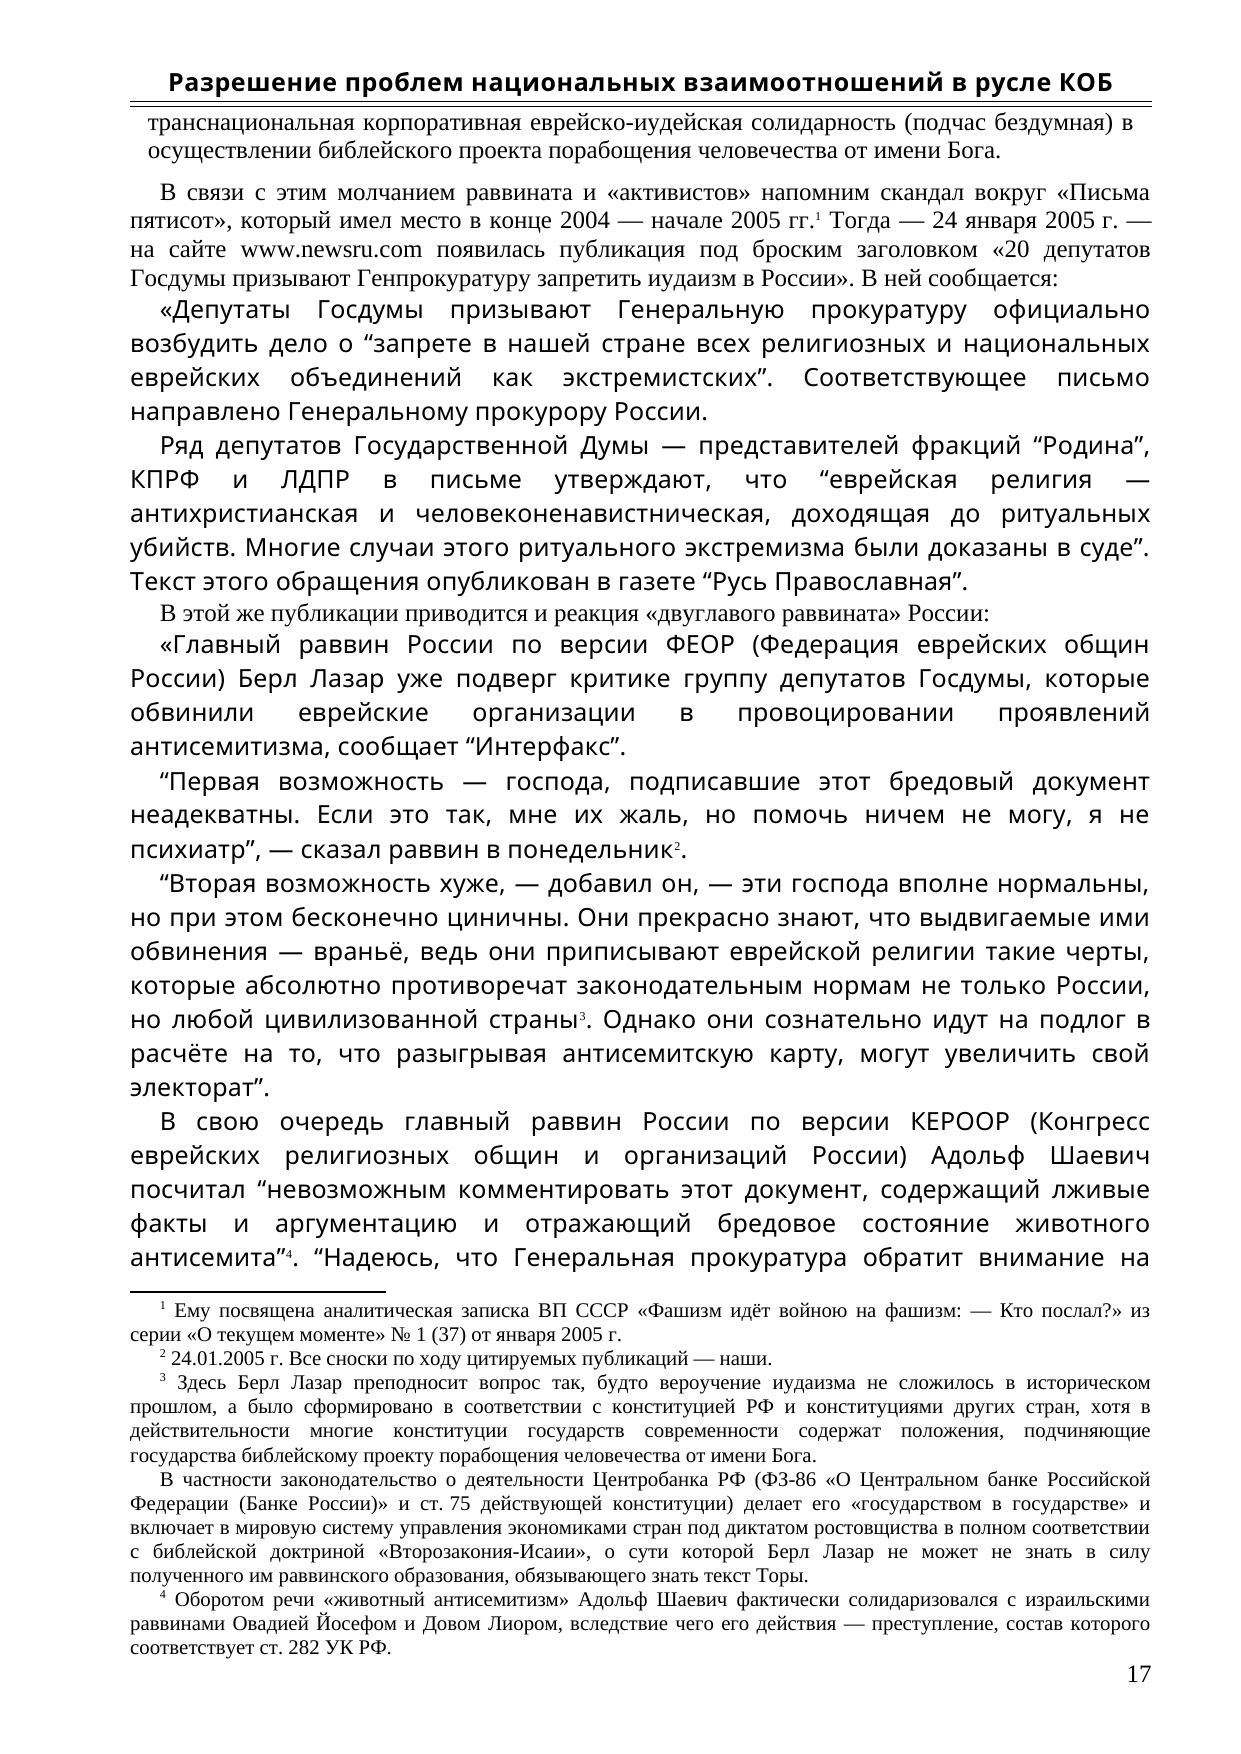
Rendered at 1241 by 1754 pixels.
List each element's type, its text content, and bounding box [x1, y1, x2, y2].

text Оборотом речи «животный антисемитизм» Адольф Шаевич фактически солидаризовался с израильскими раввинами Овадией Йосефом и Довом Лиором, вследствие чего его действия — преступление, состав которого соответствует ст. 282 УК РФ. [130, 1587, 1152, 1659]
text «Главный раввин России по версии ФЕОР (Федерация еврейских общин России) Берл Лазар уже подверг критике группу депутатов Госдумы, которые обвинили еврейские организации в провоцировании проявлений антисемитизма, сообщает “Интерфакс”. [130, 627, 1152, 763]
text В свою очередь главный раввин России по версии КЕРООР (Конгресс еврейских религиозных общин и организаций России) Адольф Шаевич посчитал “невозможным комментировать этот документ, содержащий лживые факты и аргументацию и отражающий бредовое состояние животного антисемита”. “Надеюсь, что Генеральная прокуратура обратит внимание на [130, 1104, 1152, 1274]
text “Первая возможность — господа, подписавшие этот бредовый документ неадекватны. Если это так, мне их жаль, но помочь ничем не могу, я не психиатр”, — сказал раввин в понедельник. [130, 763, 1152, 865]
text В этой же публикации приводится и реакция «двуглавого раввината» России: [130, 598, 1152, 627]
text “Вторая возможность хуже, — добавил он, — эти господа вполне нормальны, но при этом бесконечно циничны. Они прекрасно знают, что выдвигаемые ими обвинения — враньё, ведь они приписывают еврейской религии такие черты, которые абсолютно противоречат законодательным нормам не только России, но любой цивилизованной страны. Однако они сознательно идут на подлог в расчёте на то, что разыгрывая антисемитскую карту, могут увеличить свой электорат”. [130, 865, 1152, 1104]
text транснациональная корпоративная еврейско-иудейская солидарность (подчас бездумная) в осуществлении библейского проекта порабощения человечества от имени Бога. [148, 107, 1134, 164]
text Ему посвящена аналитическая записка ВП СССР «Фашизм идёт войною на фашизм: — Кто послал?» из серии «О текущем моменте» № 1 (37) от января 2005 г. [130, 1298, 1152, 1346]
text Здесь Берл Лазар преподносит вопрос так, будто вероучение иудаизма не сложилось в историческом прошлом, а было сформировано в соответствии с конституцией РФ и конституциями других стран, хотя в действительности многие конституции государств современности содержат положения, подчиняющие государства библейскому проекту порабощения человечества от имени Бога. [130, 1370, 1152, 1467]
text «Депутаты Госдумы призывают Генеральную прокуратуру официально возбудить дело о “запрете в нашей стране всех религиозных и национальных еврейских объединений как экстремистских”. Соответствующее письмо направлено Генеральному прокурору России. [130, 292, 1152, 428]
text 24.01.2005 г. Все сноски по ходу цитируемых публикаций — наши. [130, 1346, 1152, 1370]
text В частности законодательство о деятельности Центробанка РФ (ФЗ-86 «О Центральном банке Российской Федерации (Банке России)» и ст. 75 действующей конституции) делает его «государством в государстве» и включает в мировую систему управления экономиками стран под диктатом ростовщиства в полном соответствии с библейской доктриной «Второзакония-Исаии», о сути которой Берл Лазар не может не знать в силу полученного им раввинского образования, обязывающего знать текст Торы. [130, 1467, 1152, 1587]
text Ряд депутатов Государственной Думы — представителей фракций “Родина”, КПРФ и ЛДПР в письме утверждают, что “еврейская религия — антихристианская и человеконенавистническая, доходящая до ритуальных убийств. Многие случаи этого ритуального экстремизма были доказаны в суде”. Текст этого обращения опубликован в газете “Русь Православная”. [130, 428, 1152, 598]
text В связи с этим молчанием раввината и «активистов» напомним скандал вокруг «Письма пятисот», который имел место в конце 2004 — начале 2005 гг. Тогда — 24 января 2005 г. — на сайте www.newsru.com появилась публикация под броским заголовком «20 депутатов Госдумы призывают Генпрокуратуру запретить иудаизм в России». В ней сообщается: [130, 177, 1152, 292]
